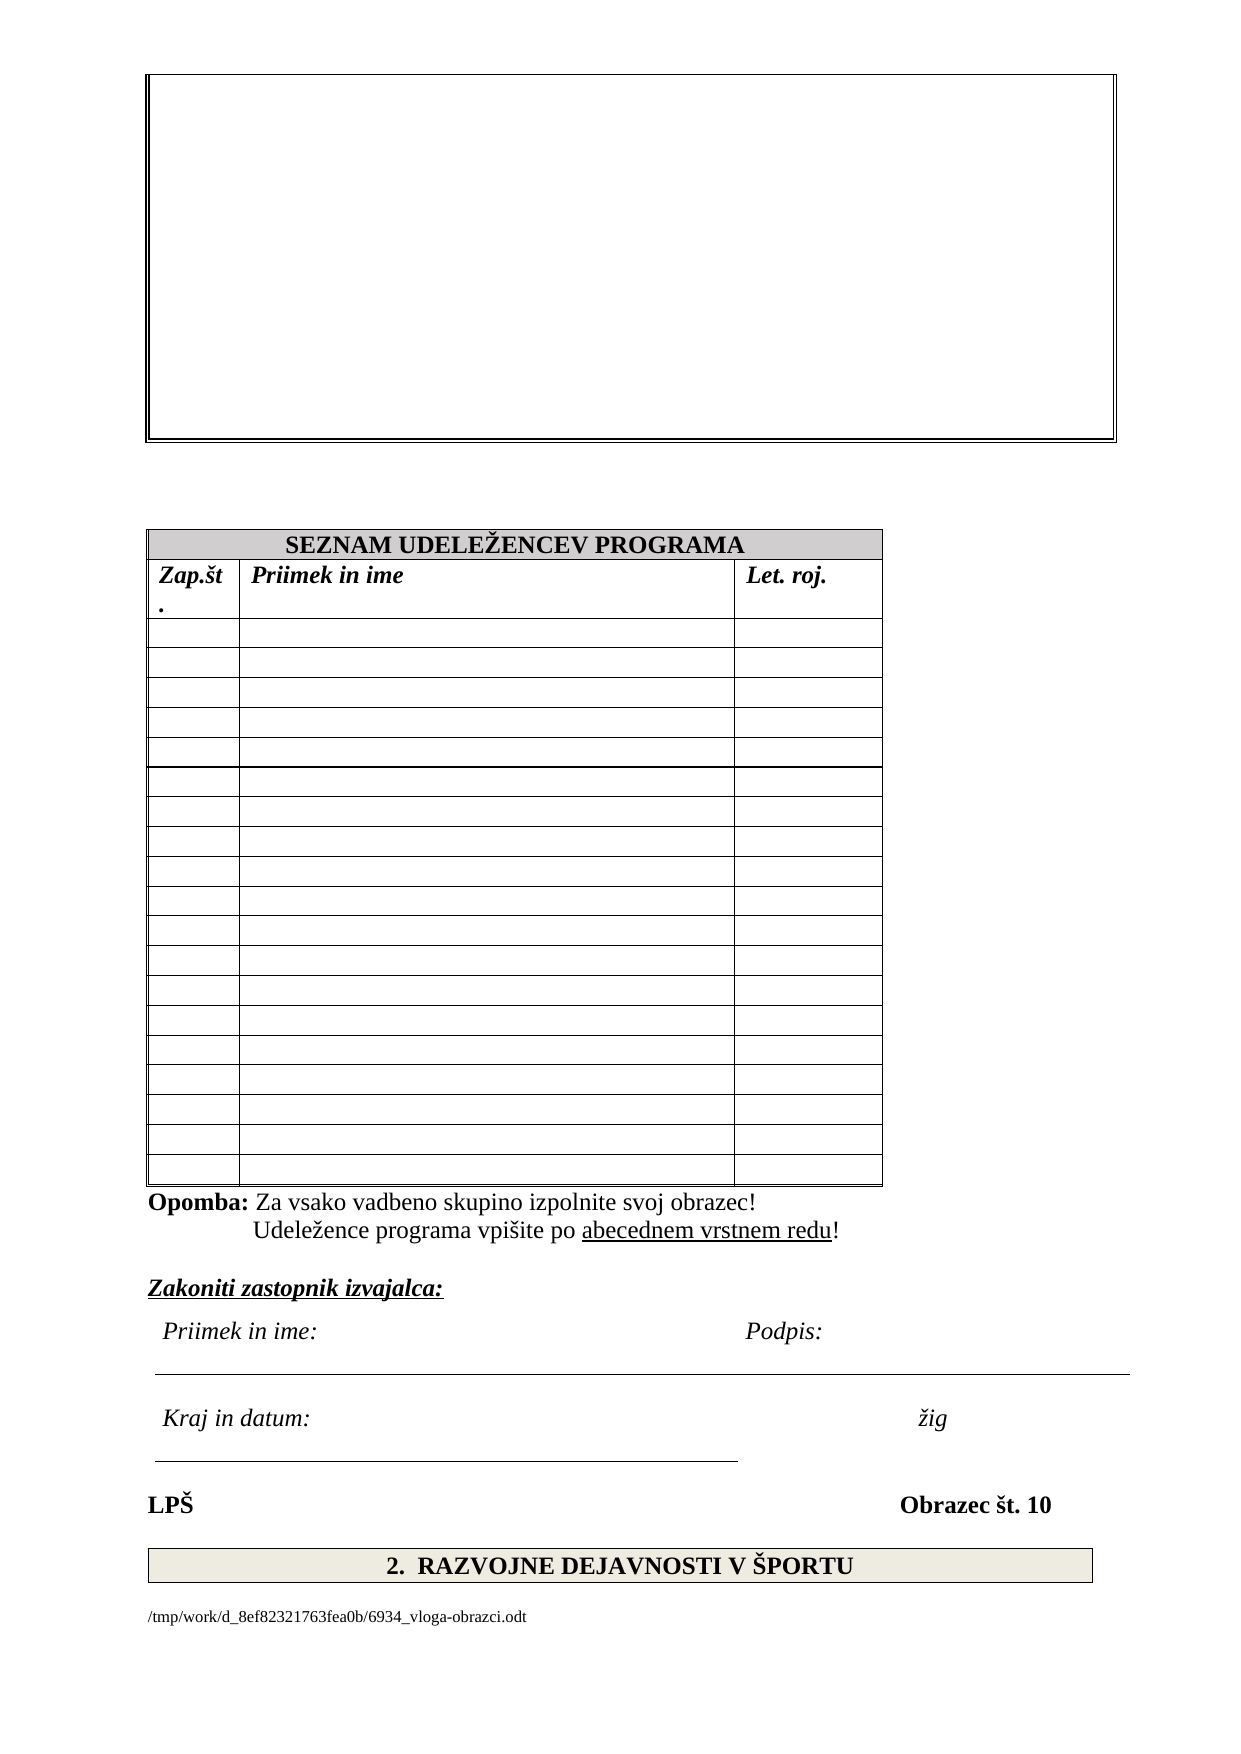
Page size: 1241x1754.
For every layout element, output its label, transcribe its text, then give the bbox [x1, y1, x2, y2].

table_cell [240, 768, 734, 796]
table_cell [149, 619, 239, 647]
table_cell [240, 1006, 734, 1034]
table_cell [149, 768, 239, 796]
table_cell [240, 1155, 734, 1183]
table_cell [149, 887, 239, 915]
table_cell [240, 1095, 734, 1124]
text 2. RAZVOJNE DEJAVNOSTI V ŠPORTU [149, 1549, 1092, 1582]
table_cell [149, 976, 239, 1005]
table_cell [240, 1065, 734, 1094]
table_cell [240, 619, 734, 647]
text Udeležence programa vpišite po abecednem vrstnem redu! [148, 1215, 1093, 1244]
table_cell [240, 738, 734, 766]
text Opomba: Za vsako vadbeno skupino izpolnite svoj obrazec! [148, 1187, 1093, 1215]
table_cell [240, 1036, 734, 1064]
table_cell [149, 946, 239, 975]
table_cell Priimek in ime [240, 560, 734, 617]
table_cell [735, 827, 882, 856]
table_cell [240, 976, 734, 1005]
table_cell [240, 797, 734, 826]
table_cell [149, 708, 239, 737]
table_cell [149, 1006, 239, 1034]
table_header Podpis: [738, 1316, 1130, 1373]
table_cell [735, 1125, 882, 1154]
table_cell [735, 916, 882, 945]
table_cell [735, 887, 882, 915]
table_cell [735, 619, 882, 647]
table_cell [240, 827, 734, 856]
table_cell [240, 916, 734, 945]
table_cell Let. roj. [735, 560, 882, 617]
table_cell [735, 797, 882, 826]
table_cell [150, 75, 1113, 438]
table_cell [735, 678, 882, 707]
table_cell [149, 797, 239, 826]
table_cell [149, 916, 239, 945]
table_cell [240, 946, 734, 975]
table_cell [240, 678, 734, 707]
table_cell žig [738, 1403, 1130, 1461]
table_cell [149, 1065, 239, 1094]
table_cell [735, 1036, 882, 1064]
table_cell [735, 946, 882, 975]
table_cell [240, 857, 734, 886]
table_cell [735, 738, 882, 766]
table_cell [735, 768, 882, 796]
table_header Priimek in ime: [155, 1316, 738, 1373]
text LPŠ Obrazec št. 10 [148, 1490, 1093, 1519]
table_cell [240, 708, 734, 737]
text Zakoniti zastopnik izvajalca: [148, 1273, 1093, 1302]
table_cell [735, 1006, 882, 1034]
table_cell [149, 648, 239, 677]
table_cell [735, 708, 882, 737]
table_cell [738, 1375, 1130, 1403]
table_cell Kraj in datum: [155, 1403, 738, 1461]
table_cell [735, 1065, 882, 1094]
table_header SEZNAM UDELEŽENCEV PROGRAMA [149, 530, 882, 559]
table_cell [149, 827, 239, 856]
table_cell [149, 678, 239, 707]
table_cell [149, 1155, 239, 1183]
table_cell [240, 887, 734, 915]
table_cell [240, 1125, 734, 1154]
table_cell [149, 857, 239, 886]
table_cell [735, 648, 882, 677]
table_cell [735, 1095, 882, 1124]
table_cell [149, 1125, 239, 1154]
table_cell [155, 1375, 738, 1403]
table_cell [240, 648, 734, 677]
table_cell [735, 976, 882, 1005]
table_cell Zap.št. [149, 560, 239, 617]
table_cell [149, 1095, 239, 1124]
table_cell [735, 1155, 882, 1183]
table_cell [149, 738, 239, 766]
table_cell [149, 1036, 239, 1064]
table_cell [735, 857, 882, 886]
